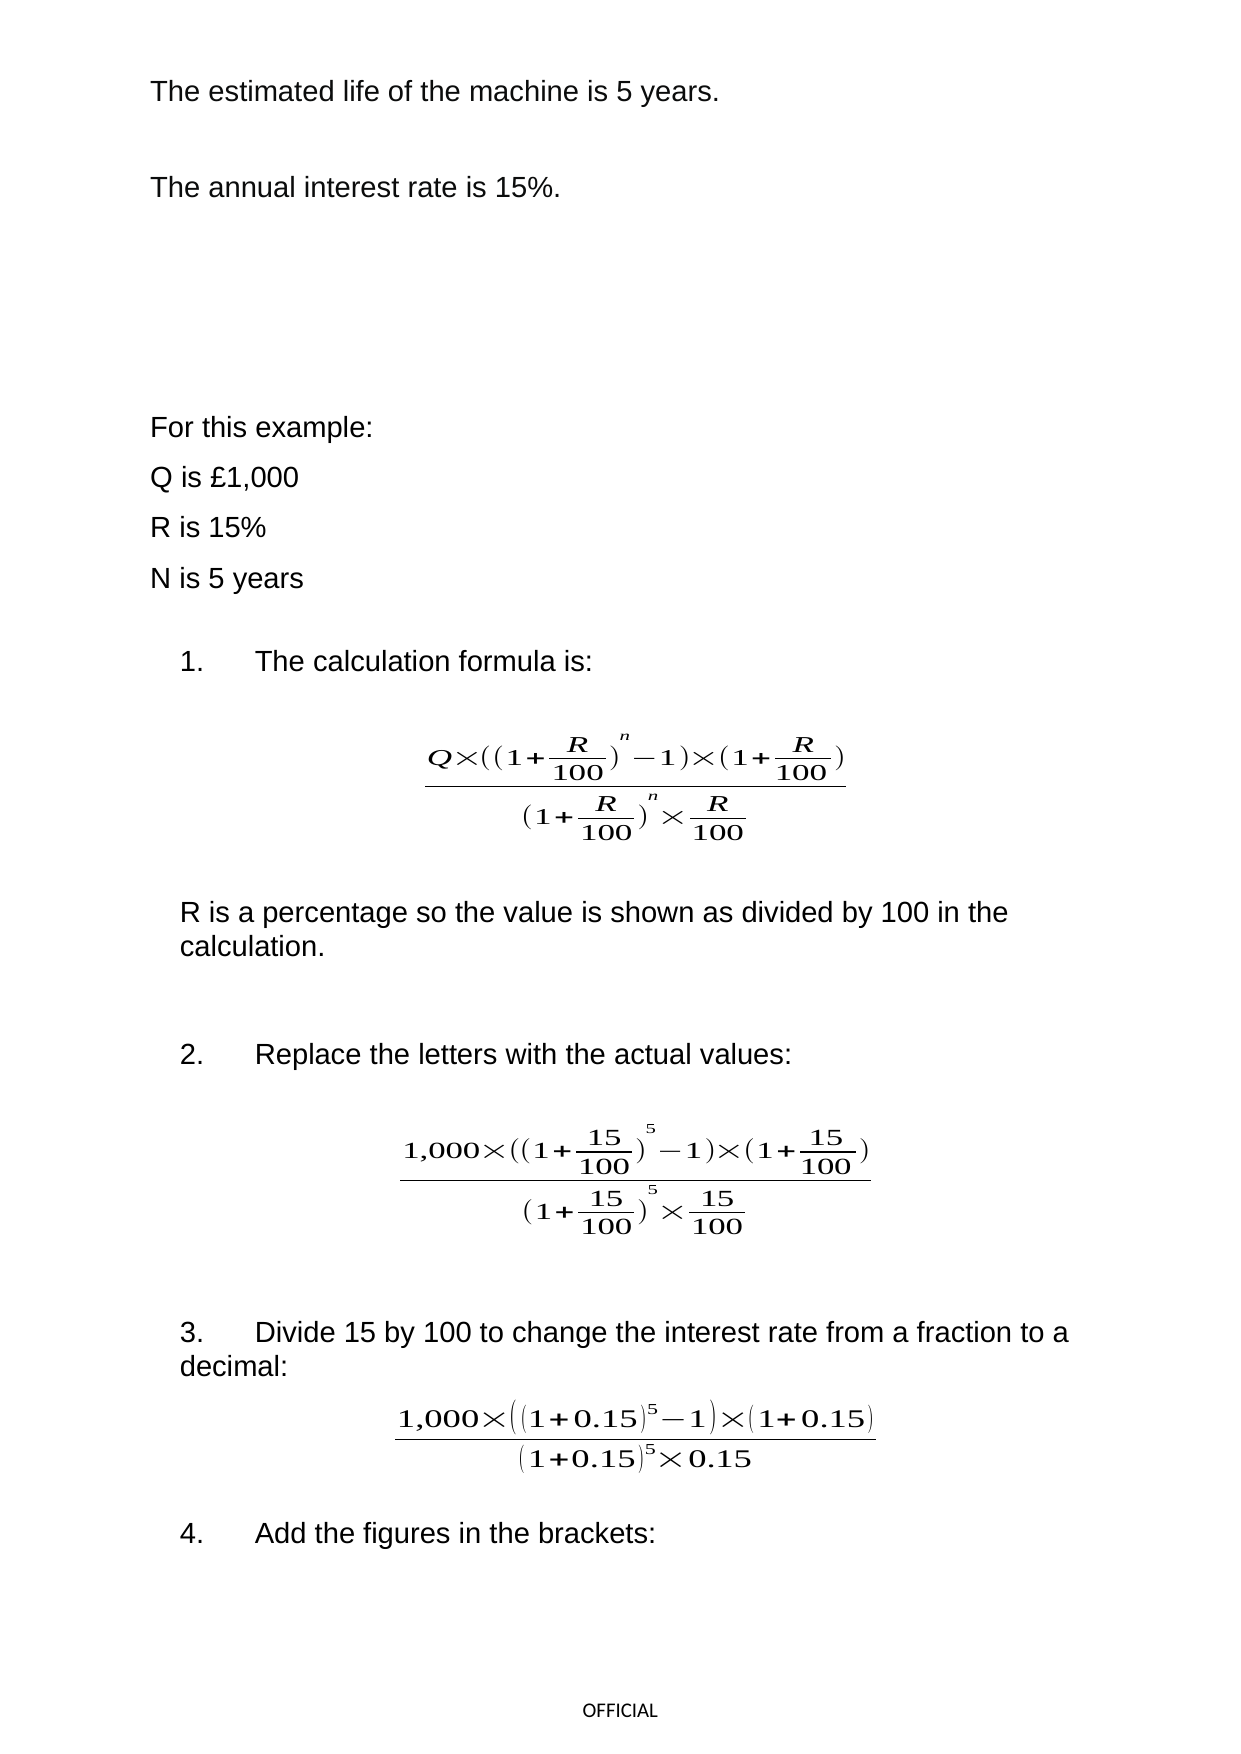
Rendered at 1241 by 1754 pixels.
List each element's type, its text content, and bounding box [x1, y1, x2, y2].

list Divide 15 by 100 to change the interest rate from a fraction to a decimal: [179, 1315, 1090, 1382]
text R is a percentage so the value is shown as divided by 100 in the calculation. [179, 895, 1090, 996]
text The annual interest rate is 15%. [150, 170, 1090, 203]
text R is 15% [150, 510, 1090, 544]
list Add the figures in the brackets: [179, 1516, 1090, 1583]
text Q is £1,000 [150, 460, 1090, 494]
list Replace the letters with the actual values: [179, 1037, 1090, 1104]
list The calculation formula is: [179, 644, 1090, 711]
text The estimated life of the machine is 5 years. [150, 74, 1090, 107]
text N is 5 years [150, 561, 1090, 628]
text For this example: [150, 410, 1090, 443]
